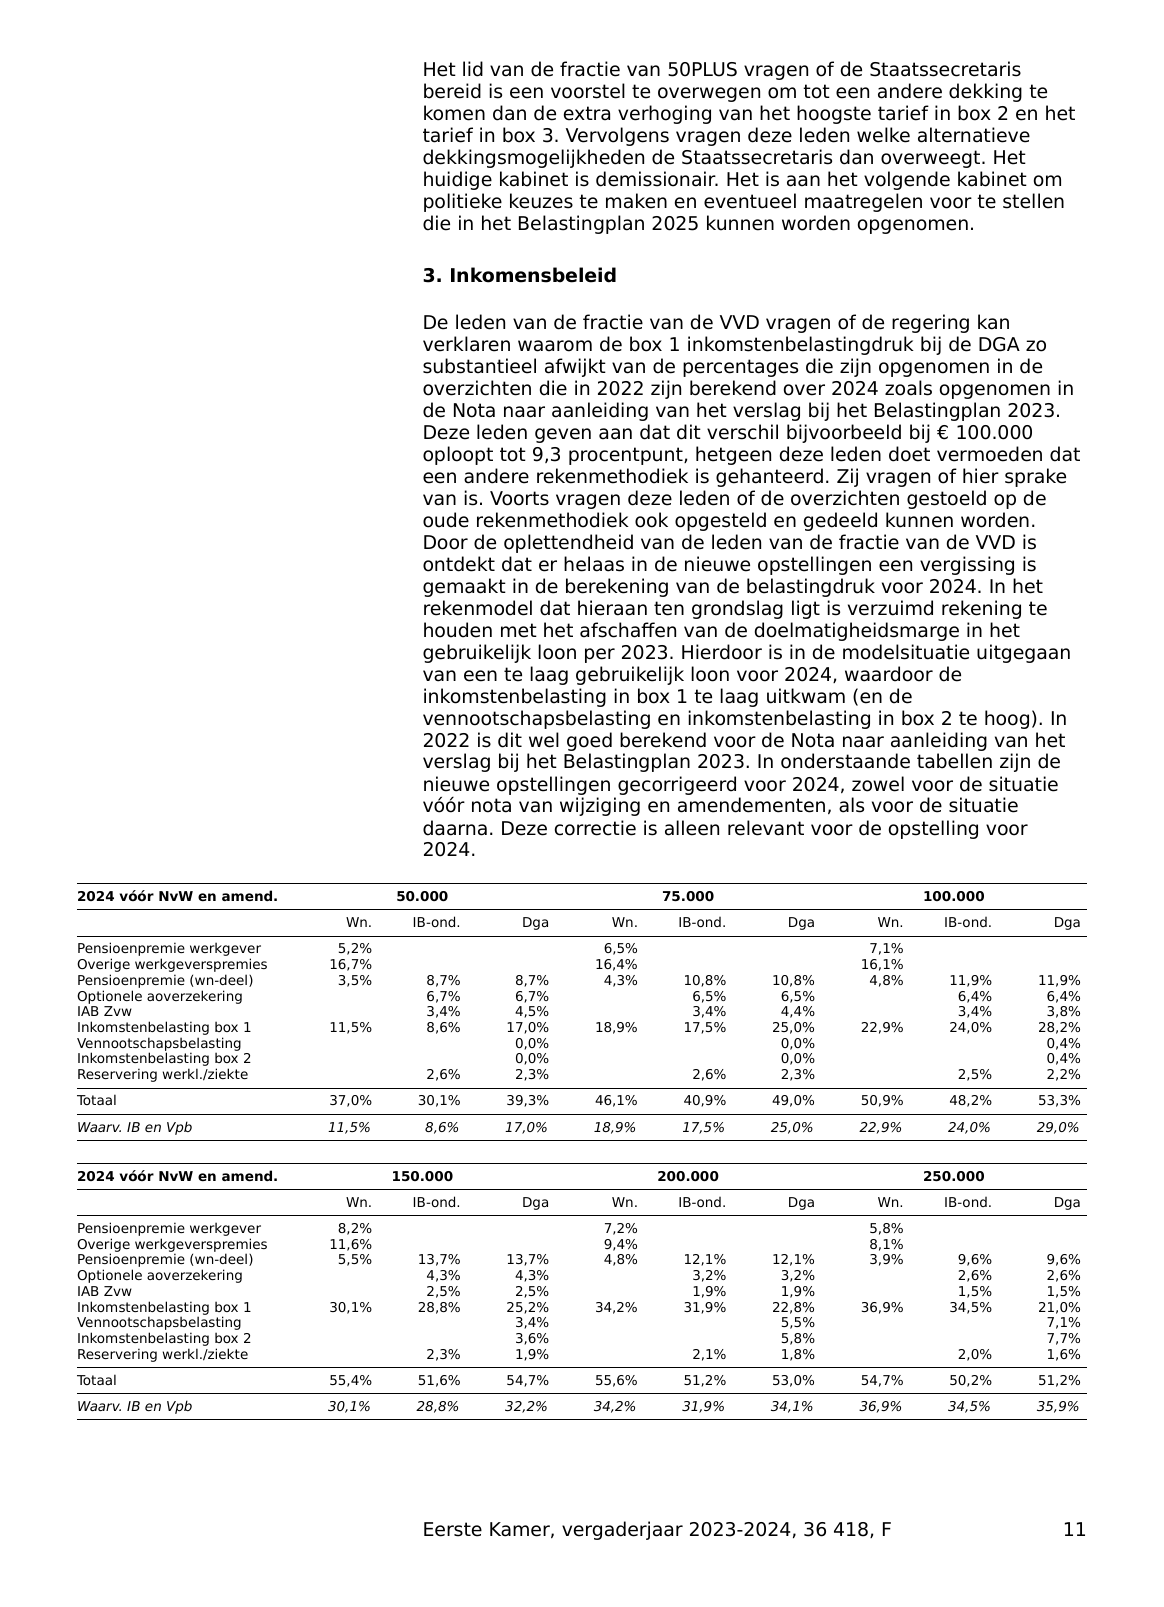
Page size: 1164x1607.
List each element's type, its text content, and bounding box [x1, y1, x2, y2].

table_cell [289, 1004, 378, 1020]
table_cell IAB Zvw [77, 1284, 289, 1299]
table_cell 34,2% [555, 1394, 644, 1419]
table_cell [289, 1284, 378, 1299]
table_cell 11,6% [289, 1236, 378, 1252]
table_cell 28,8% [378, 1394, 466, 1419]
table_cell 1,5% [909, 1284, 998, 1299]
table_cell [821, 989, 909, 1004]
table_cell [555, 1347, 644, 1367]
table_cell [555, 1067, 644, 1087]
table_cell [998, 1236, 1087, 1252]
table_cell 13,7% [378, 1252, 466, 1268]
table_cell [378, 1036, 466, 1051]
table_cell Optionele aoverzekering [77, 989, 289, 1004]
table_cell 39,3% [466, 1089, 555, 1114]
table_cell Wn. [555, 1190, 644, 1215]
table_cell 49,0% [732, 1089, 821, 1114]
table_cell 16,7% [289, 957, 378, 973]
table_cell [998, 937, 1087, 957]
table_cell 31,9% [644, 1299, 732, 1315]
table_header 100.000 [821, 884, 1087, 909]
table_cell 29,0% [998, 1115, 1087, 1140]
table_cell 54,7% [466, 1368, 555, 1393]
table_cell 40,9% [644, 1089, 732, 1114]
table_cell 7,1% [998, 1315, 1087, 1331]
table_cell [466, 957, 555, 973]
table_cell [909, 1216, 998, 1236]
table_cell [378, 957, 466, 973]
table_cell Vennootschapsbelasting [77, 1315, 289, 1331]
table_cell 5,2% [289, 937, 378, 957]
table_cell Wn. [821, 910, 909, 936]
table_cell Totaal [77, 1368, 289, 1393]
table_cell [77, 1190, 289, 1215]
table_cell 7,2% [555, 1216, 644, 1236]
table_cell [555, 1331, 644, 1347]
table_cell 2,3% [732, 1067, 821, 1087]
table_cell 11,9% [909, 973, 998, 988]
table_cell 1,5% [998, 1284, 1087, 1299]
table_cell 5,5% [732, 1315, 821, 1331]
table_cell 18,9% [555, 1115, 644, 1140]
table_cell 34,2% [555, 1299, 644, 1315]
table_cell [821, 1268, 909, 1284]
table_cell Dga [466, 910, 555, 936]
table_cell 24,0% [909, 1020, 998, 1036]
table_cell [821, 1067, 909, 1087]
table_cell 0,0% [732, 1051, 821, 1067]
table_cell [378, 1051, 466, 1067]
table_cell [821, 1331, 909, 1347]
table_cell 9,6% [998, 1252, 1087, 1268]
table_cell 11,9% [998, 973, 1087, 988]
table_cell 3,5% [289, 973, 378, 988]
table_cell 30,1% [289, 1299, 378, 1315]
table_cell [644, 1051, 732, 1067]
table_cell [909, 937, 998, 957]
table_cell 3,6% [466, 1331, 555, 1347]
table_cell [378, 1315, 466, 1331]
table_cell [289, 1315, 378, 1331]
table_cell 37,0% [289, 1089, 378, 1114]
table_cell [555, 1036, 644, 1051]
table_cell 6,7% [378, 989, 466, 1004]
table_cell [644, 1236, 732, 1252]
table_cell [555, 989, 644, 1004]
table_cell 0,4% [998, 1036, 1087, 1051]
table_cell IB-ond. [378, 910, 466, 936]
table_cell 2,6% [378, 1067, 466, 1087]
table_cell 36,9% [821, 1299, 909, 1315]
table_cell 2,2% [998, 1067, 1087, 1087]
table_cell 13,7% [466, 1252, 555, 1268]
table_cell [466, 1236, 555, 1252]
table_cell 11,5% [289, 1020, 378, 1036]
table_cell 50,9% [821, 1089, 909, 1114]
table_cell [289, 1347, 378, 1367]
table_cell [732, 957, 821, 973]
table_cell 8,1% [821, 1236, 909, 1252]
table_cell Wn. [289, 1190, 378, 1215]
table_header 250.000 [821, 1164, 1087, 1189]
table_cell Pensioenpremie werkgever [77, 937, 289, 957]
table_cell 8,7% [378, 973, 466, 988]
table_cell 5,8% [732, 1331, 821, 1347]
table_cell 53,0% [732, 1368, 821, 1393]
table_cell [289, 1067, 378, 1087]
table_cell [732, 937, 821, 957]
table_cell [909, 957, 998, 973]
table_cell 55,6% [555, 1368, 644, 1393]
table_cell [998, 1216, 1087, 1236]
table_cell 55,4% [289, 1368, 378, 1393]
table_cell 18,9% [555, 1020, 644, 1036]
table_cell 4,8% [555, 1252, 644, 1268]
table_cell 32,2% [466, 1394, 555, 1419]
table_cell 17,0% [466, 1020, 555, 1036]
table_cell [732, 1236, 821, 1252]
table_cell 3,8% [998, 1004, 1087, 1020]
table_cell [289, 989, 378, 1004]
table_cell 2,6% [644, 1067, 732, 1087]
table_cell [644, 1036, 732, 1051]
table_cell Wn. [821, 1190, 909, 1215]
table_cell 4,5% [466, 1004, 555, 1020]
table_cell [466, 937, 555, 957]
table_cell 2,3% [466, 1067, 555, 1087]
table_cell Optionele aoverzekering [77, 1268, 289, 1284]
table_cell [289, 1036, 378, 1051]
table_cell IB-ond. [909, 1190, 998, 1215]
table_cell 28,2% [998, 1020, 1087, 1036]
table_cell 12,1% [732, 1252, 821, 1268]
table_cell 3,4% [378, 1004, 466, 1020]
table_cell 11,5% [289, 1115, 378, 1140]
table_cell 22,9% [821, 1115, 909, 1140]
table_cell 35,9% [998, 1394, 1087, 1419]
table_cell IB-ond. [644, 1190, 732, 1215]
table_cell Pensioenpremie (wn-deel) [77, 1252, 289, 1268]
text Het lid van de fractie van 50PLUS vragen of de Staatssecretaris bereid is een voorstel te overwegen om tot een andere dekking te komen dan de extra verhoging van het hoogste tarief in box 2 en het tarief in box 3. Vervolgens vragen deze leden welke alternatieve dekkingsmogelijkheden de Staatssecretaris dan overweegt. Het huidige kabinet is demissionair. Het is aan het volgende kabinet om politieke keuzes te maken en eventueel maatregelen voor te stellen die in het Belastingplan 2025 kunnen worden opgenomen. [422, 59, 1087, 235]
table_cell 2,0% [909, 1347, 998, 1367]
table_cell 17,0% [466, 1115, 555, 1140]
table_cell [909, 1236, 998, 1252]
table_cell 16,1% [821, 957, 909, 973]
table_cell [555, 1051, 644, 1067]
table_cell 12,1% [644, 1252, 732, 1268]
table_header 200.000 [555, 1164, 821, 1189]
table_cell 8,6% [378, 1020, 466, 1036]
table_cell 0,4% [998, 1051, 1087, 1067]
table_cell [289, 1051, 378, 1067]
table_header 50.000 [289, 884, 555, 909]
table_cell 48,2% [909, 1089, 998, 1114]
table_cell [378, 1236, 466, 1252]
table_header 75.000 [555, 884, 821, 909]
table_cell 2,6% [909, 1268, 998, 1284]
table_cell 8,2% [289, 1216, 378, 1236]
table_cell Inkomstenbelasting box 2 [77, 1331, 289, 1347]
table_cell 6,5% [555, 937, 644, 957]
table_cell [644, 1315, 732, 1331]
table_cell 53,3% [998, 1089, 1087, 1114]
table_cell [378, 1216, 466, 1236]
table_cell 9,4% [555, 1236, 644, 1252]
table_cell 4,3% [378, 1268, 466, 1284]
table_cell 0,0% [466, 1051, 555, 1067]
table_cell 28,8% [378, 1299, 466, 1315]
table_cell Dga [732, 1190, 821, 1215]
table_cell 30,1% [289, 1394, 378, 1419]
table_cell [555, 1315, 644, 1331]
table_cell [909, 1036, 998, 1051]
table_cell [555, 1268, 644, 1284]
table_cell Waarv. IB en Vpb [77, 1115, 289, 1140]
table_cell 4,3% [466, 1268, 555, 1284]
table_cell [555, 1284, 644, 1299]
table_cell 25,2% [466, 1299, 555, 1315]
table_cell [466, 1216, 555, 1236]
table_cell 4,8% [821, 973, 909, 988]
table_cell 25,0% [732, 1115, 821, 1140]
table_cell Dga [998, 910, 1087, 936]
table_cell 4,3% [555, 973, 644, 988]
table_cell IB-ond. [378, 1190, 466, 1215]
table_cell IB-ond. [644, 910, 732, 936]
table_cell Waarv. IB en Vpb [77, 1394, 289, 1419]
table_cell 5,5% [289, 1252, 378, 1268]
table_cell 34,1% [732, 1394, 821, 1419]
table_cell Reservering werkl./ziekte [77, 1067, 289, 1087]
table_cell 34,5% [909, 1299, 998, 1315]
table_cell 6,5% [644, 989, 732, 1004]
table_cell [644, 1331, 732, 1347]
table_cell 1,9% [466, 1347, 555, 1367]
table_cell Inkomstenbelasting box 1 [77, 1020, 289, 1036]
table_cell [998, 957, 1087, 973]
table_cell [644, 957, 732, 973]
table_cell Overige werkgeverspremies [77, 1236, 289, 1252]
table_cell Wn. [555, 910, 644, 936]
table_cell 51,2% [644, 1368, 732, 1393]
table_cell 22,9% [821, 1020, 909, 1036]
table_cell Inkomstenbelasting box 2 [77, 1051, 289, 1067]
table_cell 10,8% [732, 973, 821, 988]
table_cell 0,0% [732, 1036, 821, 1051]
table_cell 0,0% [466, 1036, 555, 1051]
table_header 2024 vóór NvW en amend. [77, 1164, 289, 1189]
table_cell 3,2% [732, 1268, 821, 1284]
table_cell 17,5% [644, 1115, 732, 1140]
table_cell Dga [466, 1190, 555, 1215]
table_cell 2,5% [909, 1067, 998, 1087]
table_cell 8,7% [466, 973, 555, 988]
table_cell IB-ond. [909, 910, 998, 936]
table_cell [909, 1051, 998, 1067]
table_cell 7,1% [821, 937, 909, 957]
table_cell Pensioenpremie (wn-deel) [77, 973, 289, 988]
table_cell 2,3% [378, 1347, 466, 1367]
table_cell [821, 1284, 909, 1299]
table_cell 6,7% [466, 989, 555, 1004]
subtitle 3. Inkomensbeleid [422, 265, 1087, 287]
table_cell [644, 937, 732, 957]
table_cell [821, 1004, 909, 1020]
table_cell 1,9% [732, 1284, 821, 1299]
table_cell Reservering werkl./ziekte [77, 1347, 289, 1367]
table_cell [821, 1347, 909, 1367]
table_cell 4,4% [732, 1004, 821, 1020]
table_cell 6,4% [909, 989, 998, 1004]
table_cell 25,0% [732, 1020, 821, 1036]
table_cell 21,0% [998, 1299, 1087, 1315]
table_cell [378, 1331, 466, 1347]
table_cell 50,2% [909, 1368, 998, 1393]
table_cell 6,4% [998, 989, 1087, 1004]
table_cell 51,6% [378, 1368, 466, 1393]
table_cell 54,7% [821, 1368, 909, 1393]
table_cell 2,5% [378, 1284, 466, 1299]
table_cell 22,8% [732, 1299, 821, 1315]
table_cell [289, 1268, 378, 1284]
table_cell [289, 1331, 378, 1347]
table_cell 16,4% [555, 957, 644, 973]
table_cell 2,6% [998, 1268, 1087, 1284]
table_cell [909, 1315, 998, 1331]
table_cell Inkomstenbelasting box 1 [77, 1299, 289, 1315]
table_cell 5,8% [821, 1216, 909, 1236]
table_cell 9,6% [909, 1252, 998, 1268]
table_header 150.000 [289, 1164, 555, 1189]
table_header 2024 vóór NvW en amend. [77, 884, 289, 909]
table_cell 34,5% [909, 1394, 998, 1419]
table_cell 3,4% [909, 1004, 998, 1020]
table_cell 3,9% [821, 1252, 909, 1268]
table_cell 3,4% [466, 1315, 555, 1331]
table_cell 31,9% [644, 1394, 732, 1419]
table_cell 30,1% [378, 1089, 466, 1114]
table_cell 10,8% [644, 973, 732, 988]
table_cell 2,1% [644, 1347, 732, 1367]
table_cell [555, 1004, 644, 1020]
table_cell 46,1% [555, 1089, 644, 1114]
table_cell 2,5% [466, 1284, 555, 1299]
table_cell 17,5% [644, 1020, 732, 1036]
table_cell 3,4% [644, 1004, 732, 1020]
table_cell 8,6% [378, 1115, 466, 1140]
table_cell 6,5% [732, 989, 821, 1004]
table_cell [644, 1216, 732, 1236]
table_cell Pensioenpremie werkgever [77, 1216, 289, 1236]
table_cell [378, 937, 466, 957]
table_cell 7,7% [998, 1331, 1087, 1347]
table_cell 1,6% [998, 1347, 1087, 1367]
table_cell Totaal [77, 1089, 289, 1114]
text De leden van de fractie van de VVD vragen of de regering kan verklaren waarom de box 1 inkomstenbelastingdruk bij de DGA zo substantieel afwijkt van de percentages die zijn opgenomen in de overzichten die in 2022 zijn berekend over 2024 zoals opgenomen in de Nota naar aanleiding van het verslag bij het Belastingplan 2023. Deze leden geven aan dat dit verschil bijvoorbeeld bij € 100.000 oploopt tot 9,3 procentpunt, hetgeen deze leden doet vermoeden dat een andere rekenmethodiek is gehanteerd. Zij vragen of hier sprake van is. Voorts vragen deze leden of de overzichten gestoeld op de oude rekenmethodiek ook opgesteld en gedeeld kunnen worden. [422, 312, 1087, 532]
table_cell 24,0% [909, 1115, 998, 1140]
table_cell [732, 1216, 821, 1236]
table_cell 51,2% [998, 1368, 1087, 1393]
table_cell [909, 1331, 998, 1347]
table_cell [821, 1051, 909, 1067]
table_cell Wn. [289, 910, 378, 936]
table_cell Dga [732, 910, 821, 936]
table_cell Overige werkgeverspremies [77, 957, 289, 973]
table_cell Vennootschapsbelasting [77, 1036, 289, 1051]
table_cell [77, 910, 289, 936]
table_cell [821, 1315, 909, 1331]
table_cell Dga [998, 1190, 1087, 1215]
table_cell 3,2% [644, 1268, 732, 1284]
table_cell 1,9% [644, 1284, 732, 1299]
table_cell 1,8% [732, 1347, 821, 1367]
table_cell 36,9% [821, 1394, 909, 1419]
table_cell [821, 1036, 909, 1051]
text Door de oplettendheid van de leden van de fractie van de VVD is ontdekt dat er helaas in de nieuwe opstellingen een vergissing is gemaakt in de berekening van de belastingdruk voor 2024. In het rekenmodel dat hieraan ten grondslag ligt is verzuimd rekening te houden met het afschaffen van de doelmatigheidsmarge in het gebruikelijk loon per 2023. Hierdoor is in de modelsituatie uitgegaan van een te laag gebruikelijk loon voor 2024, waardoor de inkomstenbelasting in box 1 te laag uitkwam (en de vennootschapsbelasting en inkomstenbelasting in box 2 te hoog). In 2022 is dit wel goed berekend voor de Nota naar aanleiding van het verslag bij het Belastingplan 2023. In onderstaande tabellen zijn de nieuwe opstellingen gecorrigeerd voor 2024, zowel voor de situatie vóór nota van wijziging en amendementen, als voor de situatie daarna. Deze correctie is alleen relevant voor de opstelling voor 2024. [422, 532, 1087, 861]
table_cell IAB Zvw [77, 1004, 289, 1020]
